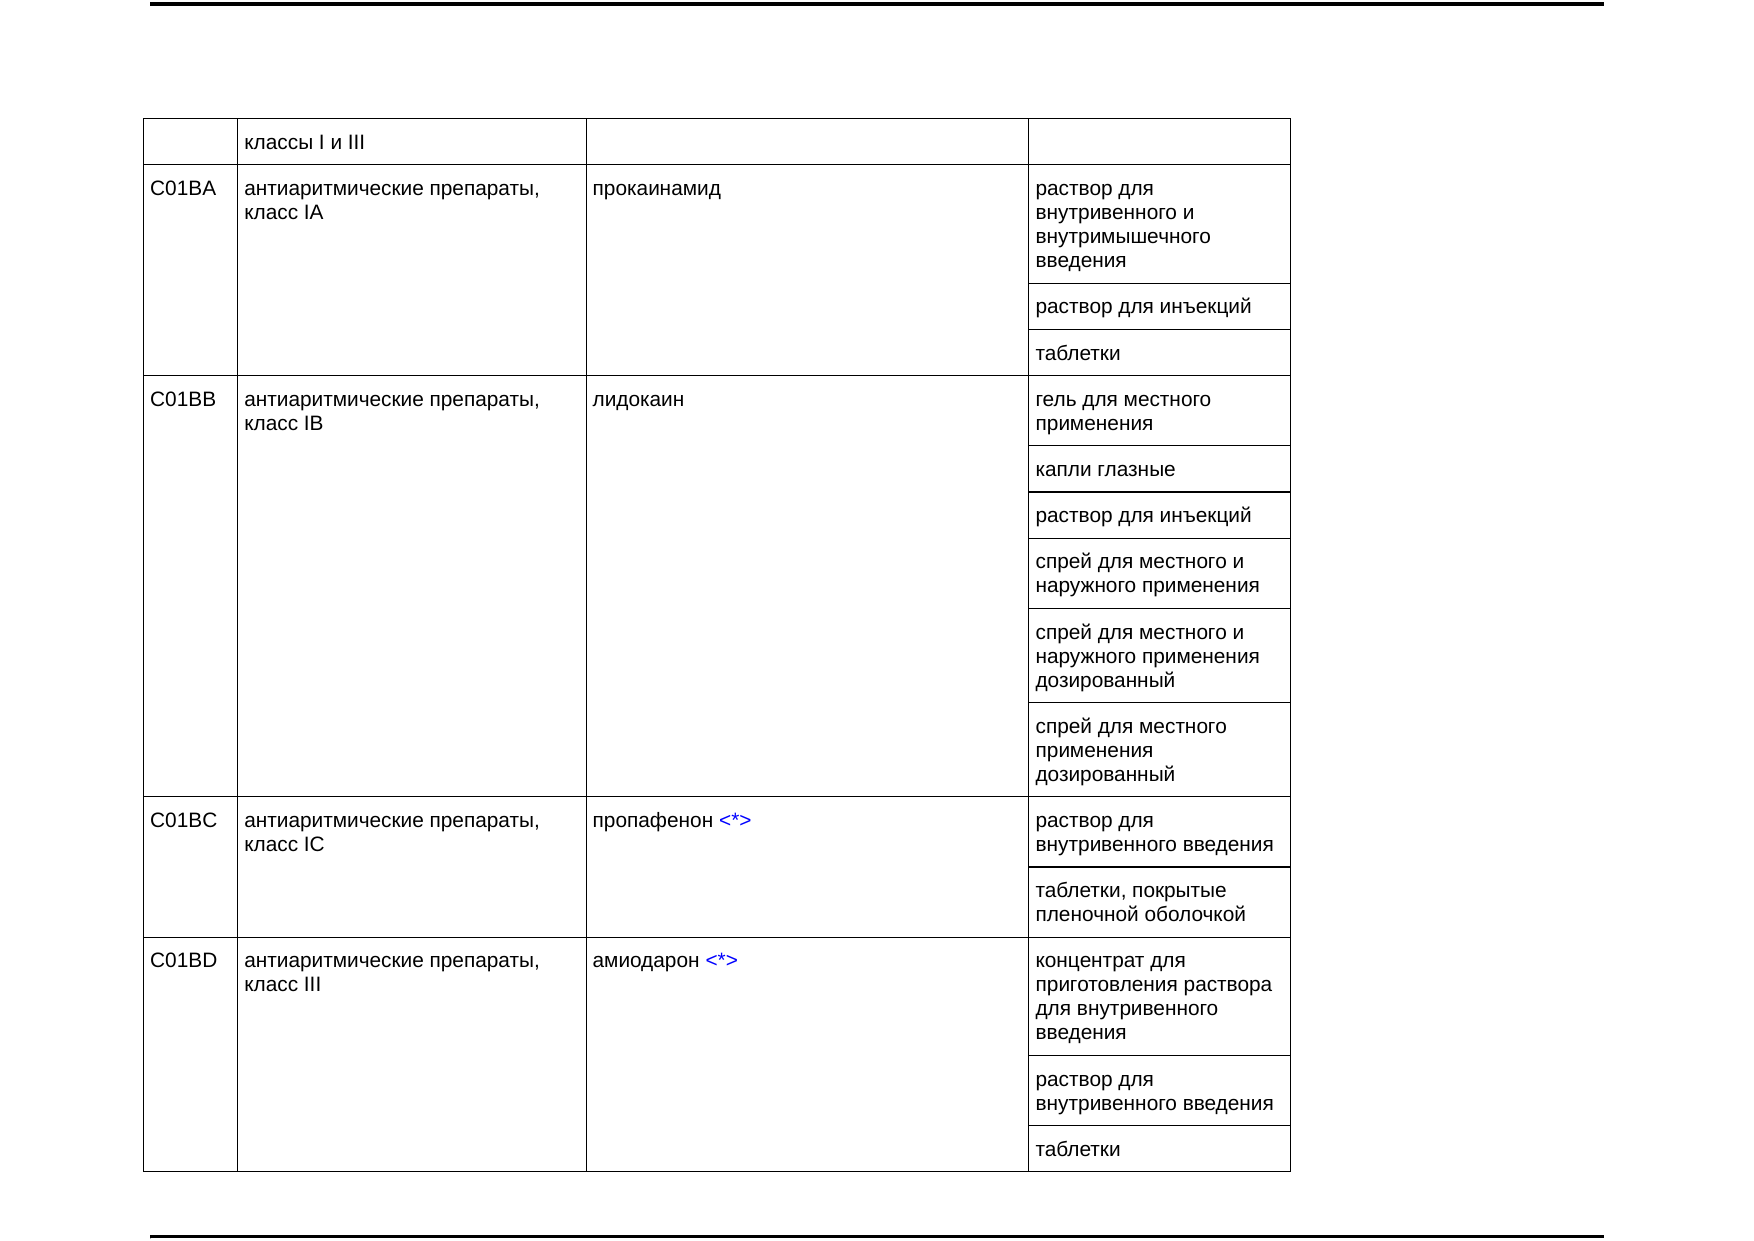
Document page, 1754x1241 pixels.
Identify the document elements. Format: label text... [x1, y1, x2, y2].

table_cell C01BC [144, 797, 237, 937]
table_cell антиаритмические препараты, класс IB [238, 376, 586, 796]
table_cell C01BD [144, 938, 237, 1171]
table_cell раствор для внутривенного введения [1029, 797, 1290, 866]
table_cell таблетки [1029, 330, 1290, 375]
table_cell антиаритмические препараты, класс IA [238, 165, 586, 375]
table_cell концентрат для приготовления раствора для внутривенного введения [1029, 938, 1290, 1055]
table_cell раствор для инъекций [1029, 284, 1290, 329]
table_cell раствор для инъекций [1029, 493, 1290, 538]
table_cell спрей для местного применения дозированный [1029, 703, 1290, 796]
table_cell лидокаин [587, 376, 1028, 796]
table_cell спрей для местного и наружного применения [1029, 539, 1290, 608]
table_cell пропафенон <*> [587, 797, 1028, 937]
table_cell амиодарон <*> [587, 938, 1028, 1171]
table_cell [1029, 119, 1290, 164]
table_cell антиаритмические препараты, класс III [238, 938, 586, 1171]
table_cell C01BA [144, 165, 237, 375]
table_cell классы I и III [238, 119, 586, 164]
table_cell гель для местного применения [1029, 376, 1290, 445]
table_cell раствор для внутривенного и внутримышечного введения [1029, 165, 1290, 282]
table_cell таблетки, покрытые пленочной оболочкой [1029, 868, 1290, 937]
table_cell антиаритмические препараты, класс IC [238, 797, 586, 937]
table_cell C01BB [144, 376, 237, 796]
table_cell [144, 119, 237, 164]
table_cell прокаинамид [587, 165, 1028, 375]
table_cell таблетки [1029, 1126, 1290, 1171]
table_cell спрей для местного и наружного применения дозированный [1029, 609, 1290, 702]
table_cell [587, 119, 1028, 164]
table_cell капли глазные [1029, 446, 1290, 491]
table_cell раствор для внутривенного введения [1029, 1056, 1290, 1125]
